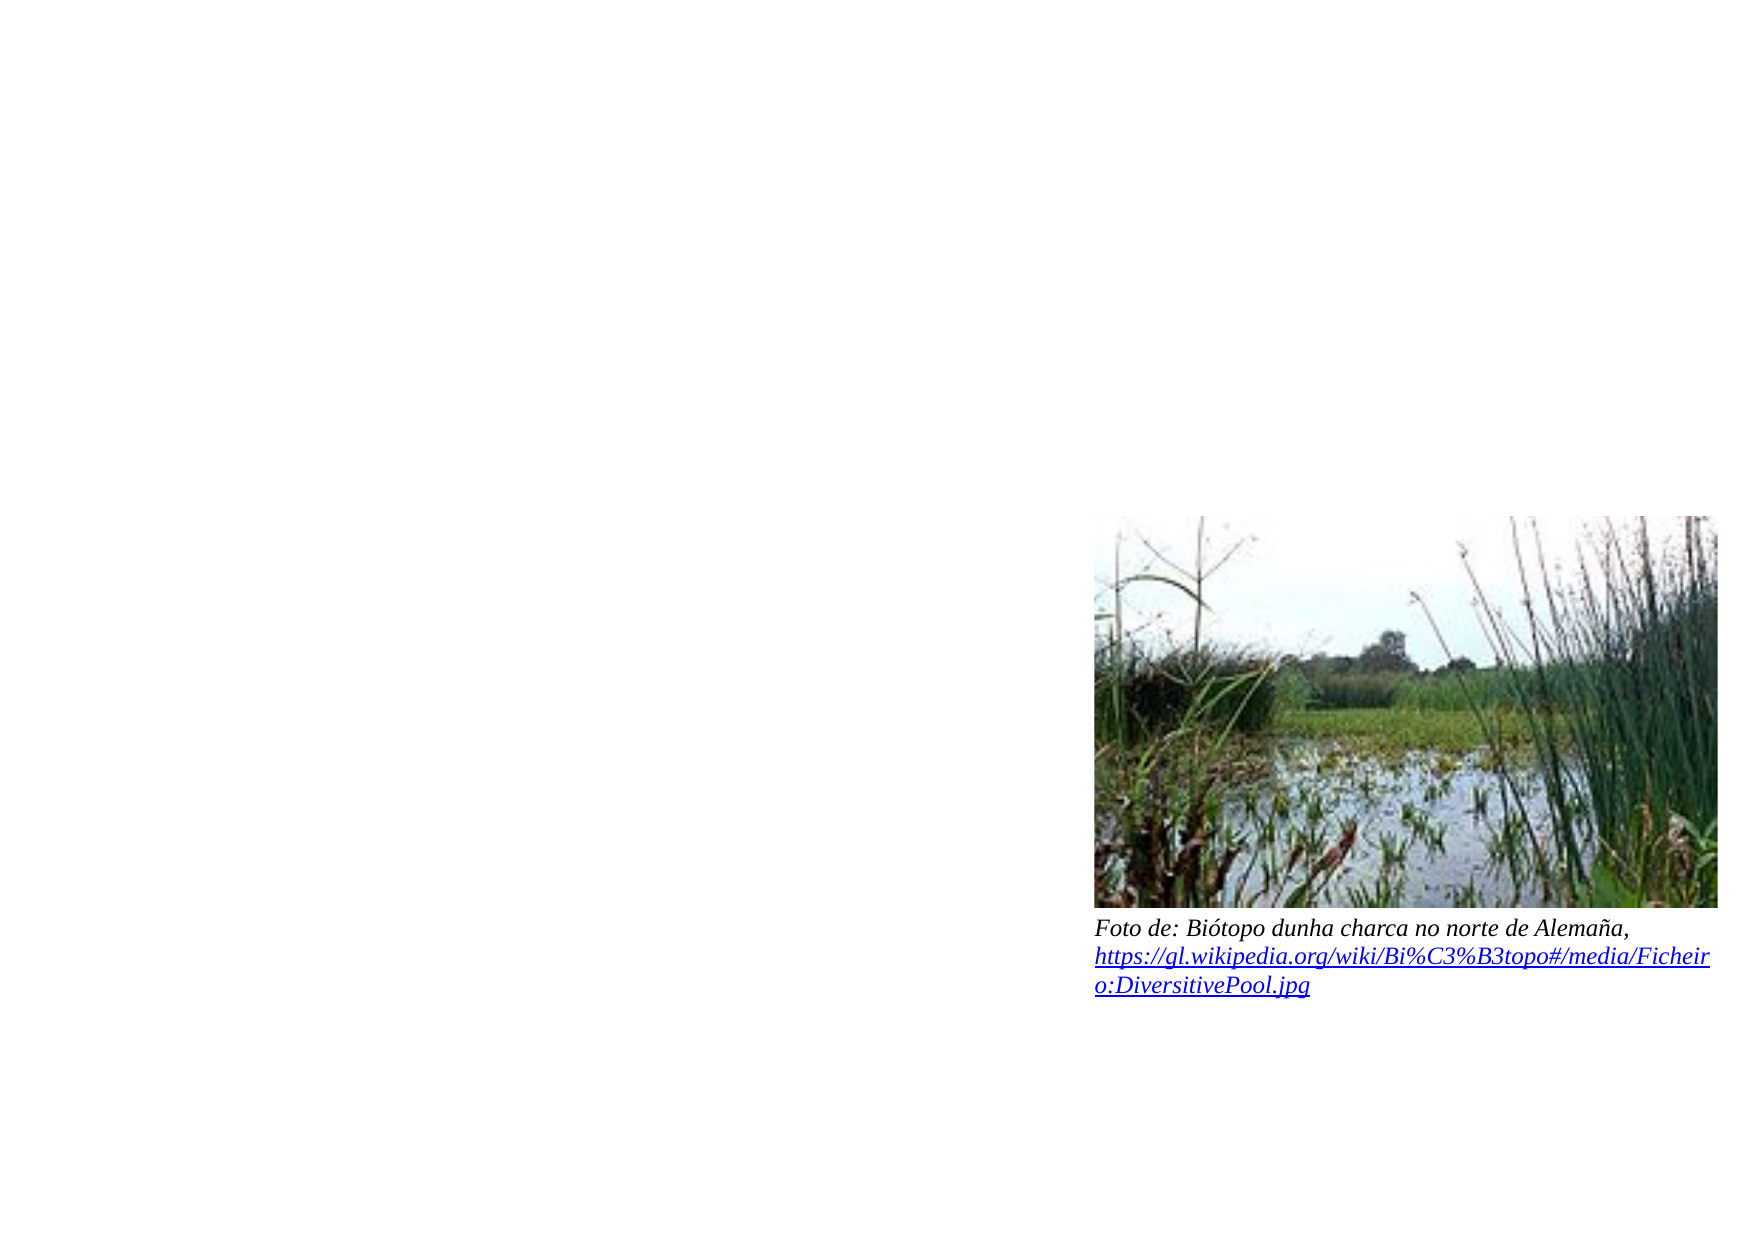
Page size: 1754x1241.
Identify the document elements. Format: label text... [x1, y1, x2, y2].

picture [1094, 516, 1718, 908]
text Foto de: Biótopo dunha charca no norte de Alemaña, https://gl.wikipedia.org/wiki/Bi%C3%B3topo#/media/Ficheiro:DiversitivePool.jpg [1094, 908, 1718, 999]
